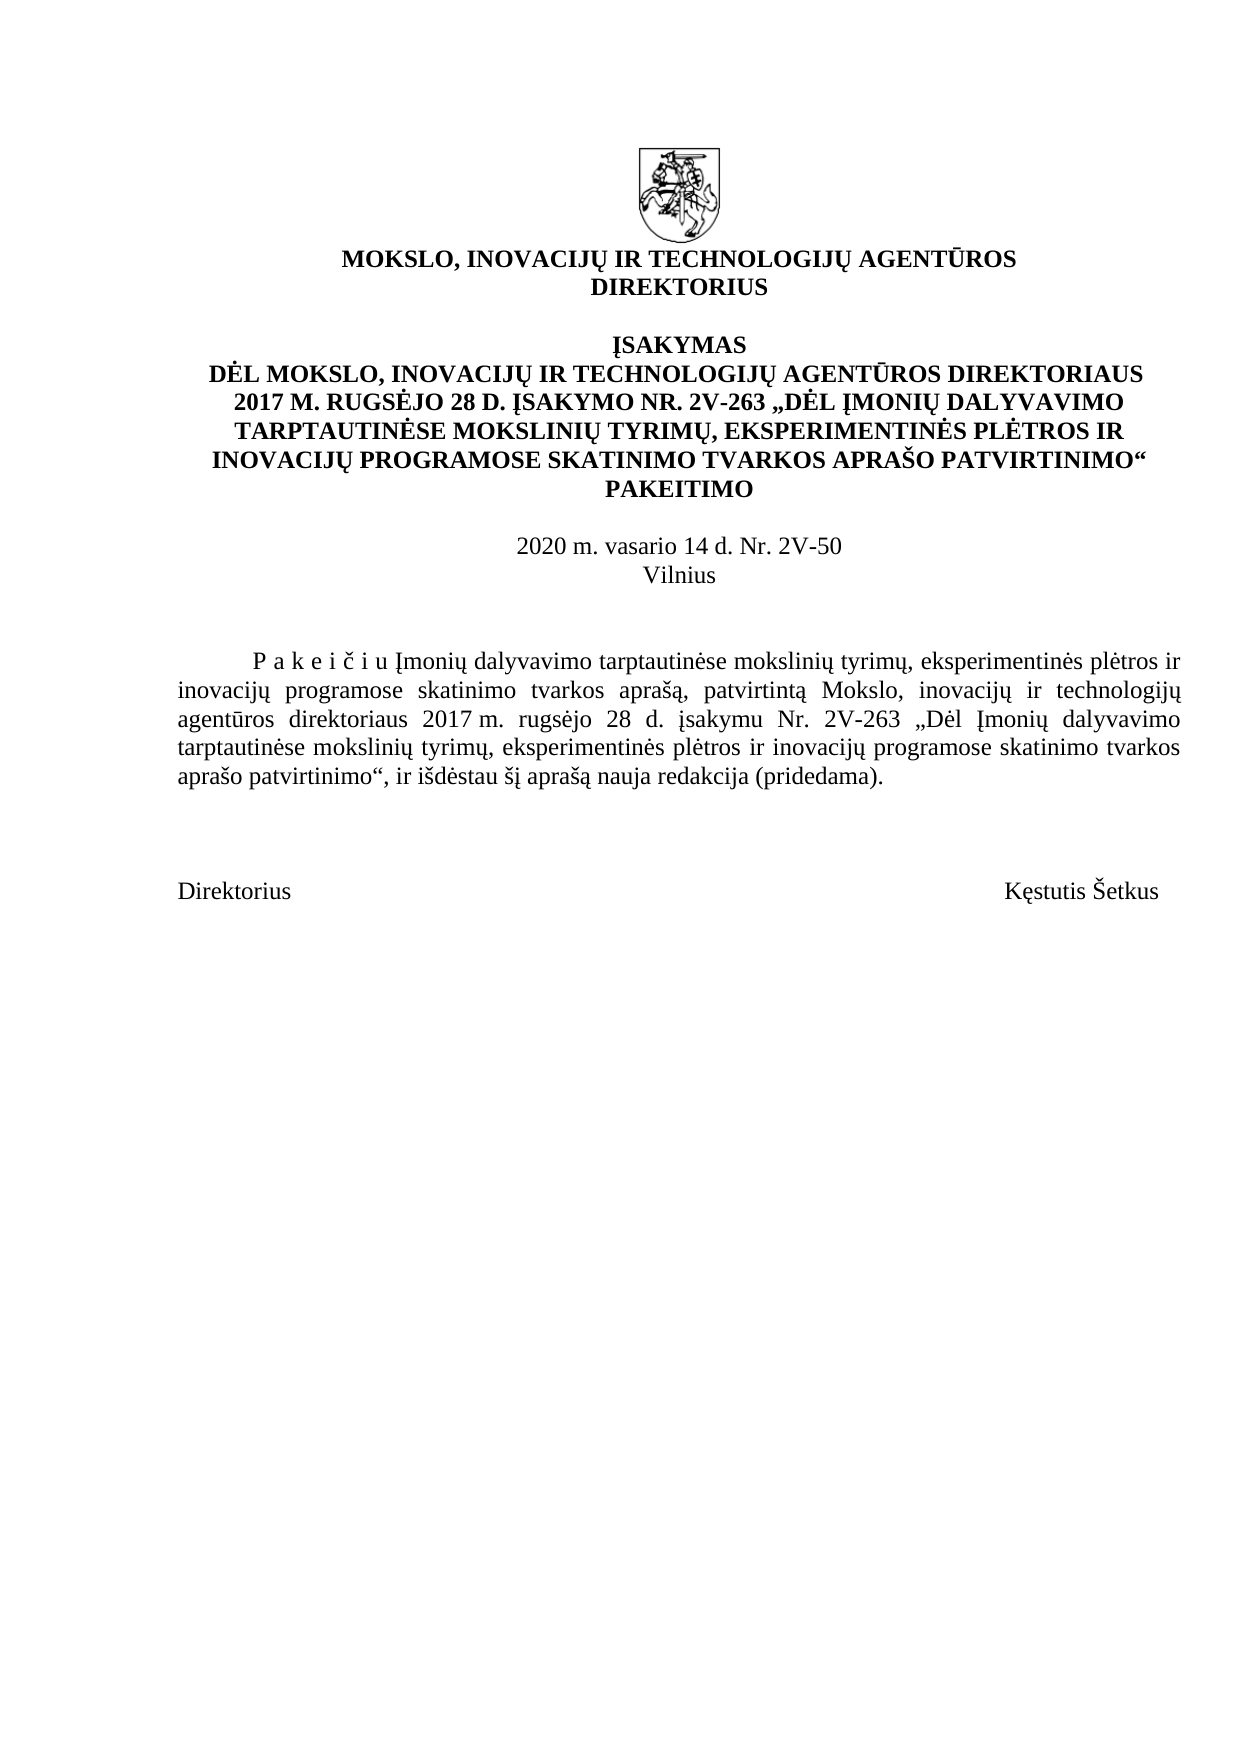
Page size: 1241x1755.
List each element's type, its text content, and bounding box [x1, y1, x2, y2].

text DĖL MOKSLO, INOVACIJŲ IR TECHNOLOGIJŲ AGENTŪROS DIREKTORIAUS [177, 359, 1181, 387]
text 2020 m. vasario 14 d. Nr. 2V-50 [177, 531, 1181, 560]
text P a k e i č i u Įmonių dalyvavimo tarptautinėse mokslinių tyrimų, eksperimentinės plėtros ir inovacijų programose skatinimo tvarkos aprašą, patvirtintą Mokslo, inovacijų ir technologijų agentūros direktoriaus 2017 m. rugsėjo 28 d. įsakymu Nr. 2V-263 „Dėl Įmonių dalyvavimo tarptautinėse mokslinių tyrimų, eksperimentinės plėtros ir inovacijų programose skatinimo tvarkos aprašo patvirtinimo“, ir išdėstau šį aprašą nauja redakcija (pridedama). [177, 646, 1181, 790]
text DIREKTORIUS [177, 272, 1181, 301]
text Vilnius [177, 560, 1181, 589]
text 2017 M. RUGSĖJO 28 D. ĮSAKYMO NR. 2V-263 „DĖL ĮMONIŲ DALYVAVIMO TARPTAUTINĖSE MOKSLINIŲ TYRIMŲ, EKSPERIMENTINĖS PLĖTROS IR INOVACIJŲ PROGRAMOSE SKATINIMO TVARKOS APRAŠO PATVIRTINIMO“ PAKEITIMO [177, 387, 1181, 502]
text ĮSAKYMAS [177, 330, 1181, 359]
text MOKSLO, INOVACIJŲ IR TECHNOLOGIJŲ AGENTŪROS [177, 244, 1181, 272]
text Direktorius Kęstutis Šetkus [177, 876, 1181, 905]
